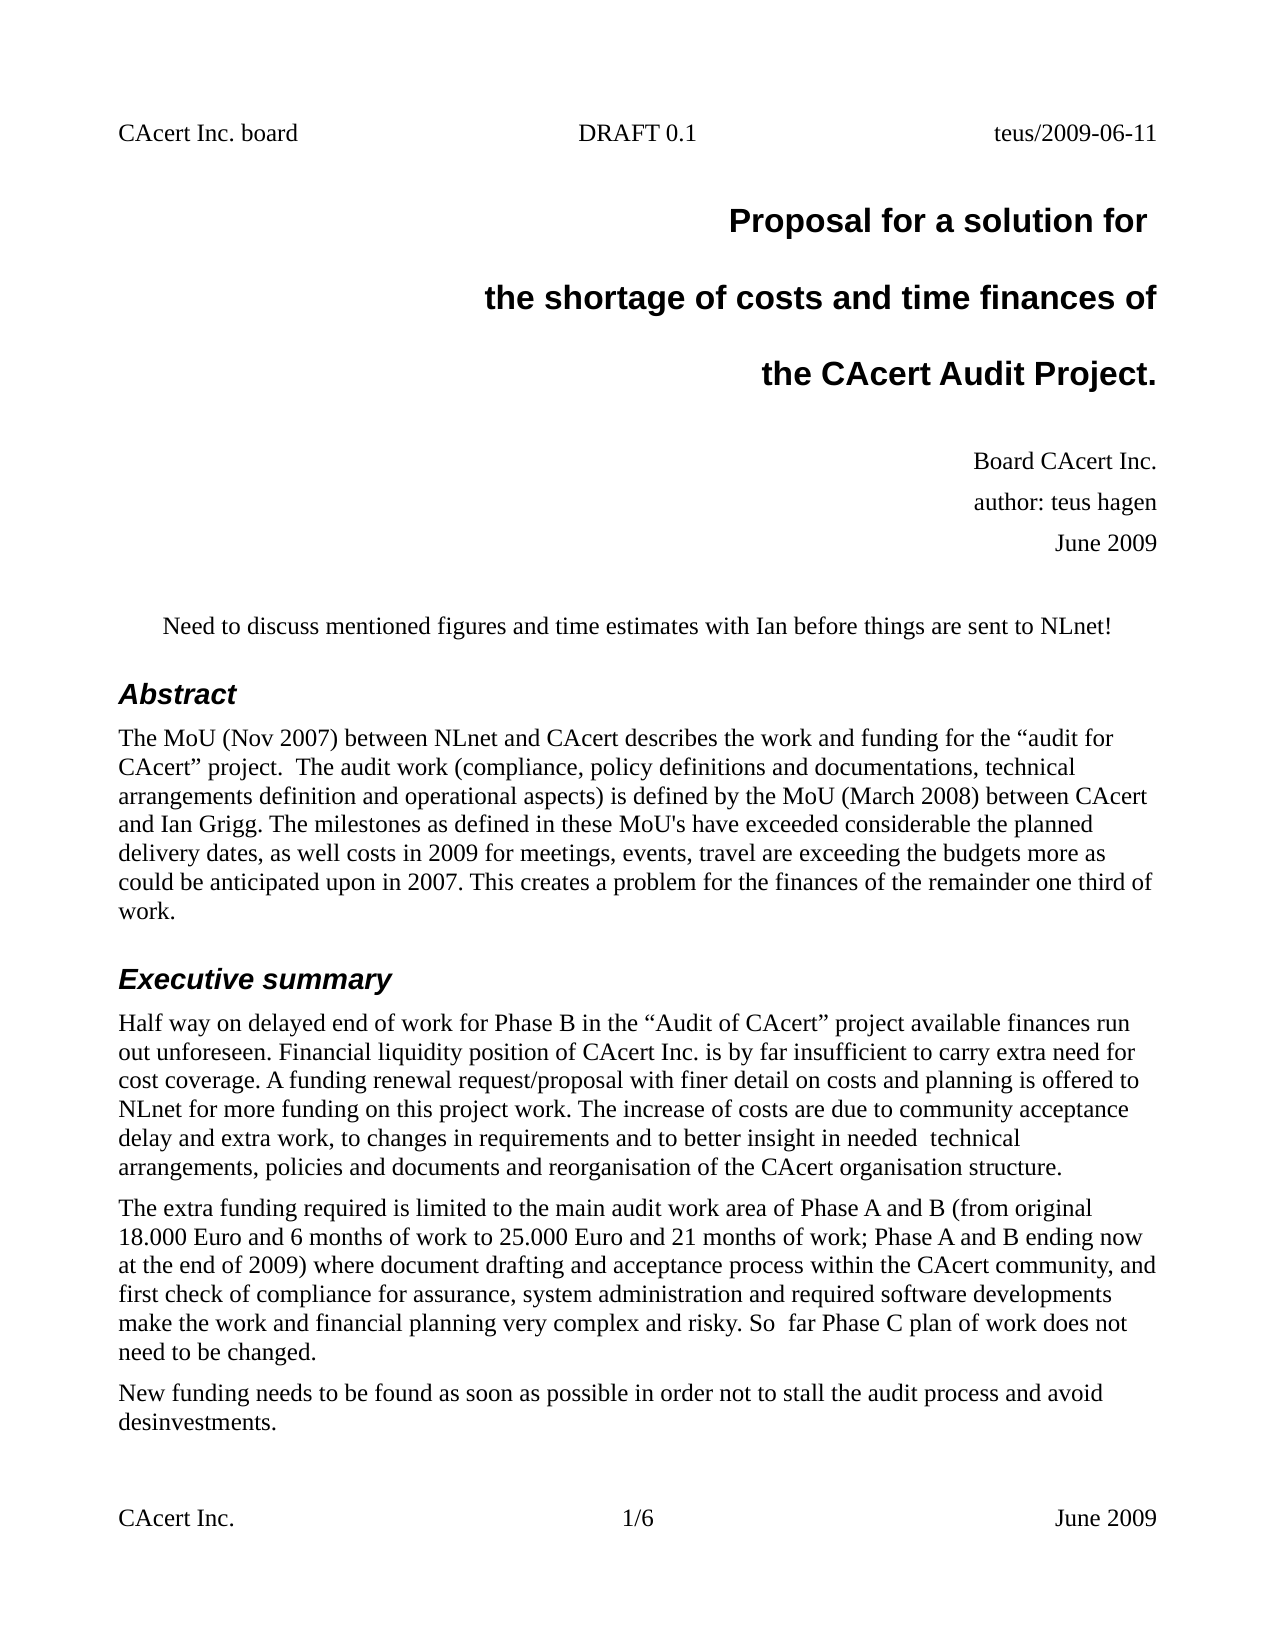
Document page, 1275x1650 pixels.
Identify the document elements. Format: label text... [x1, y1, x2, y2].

text The extra funding required is limited to the main audit work area of Phase A and B (from original 18.000 Euro and 6 months of work to 25.000 Euro and 21 months of work; Phase A and B ending now at the end of 2009) where document drafting and acceptance process within the CAcert community, and first check of compliance for assurance, system administration and required software developments make the work and financial planning very complex and risky. So far Phase C plan of work does not need to be changed. [118, 1193, 1157, 1366]
text New funding needs to be found as soon as possible in order not to stall the audit process and avoid desinvestments. [118, 1378, 1157, 1436]
text June 2009 [118, 528, 1157, 557]
subtitle Executive summary [118, 962, 1157, 996]
subtitle the shortage of costs and time finances of [118, 277, 1157, 316]
text The MoU (Nov 2007) between NLnet and CAcert describes the work and funding for the “audit for CAcert” project. The audit work (compliance, policy definitions and documentations, technical arrangements definition and operational aspects) is defined by the MoU (March 2008) between CAcert and Ian Grigg. The milestones as defined in these MoU's have exceeded considerable the planned delivery dates, as well costs in 2009 for meetings, events, travel are exceeding the budgets more as could be anticipated upon in 2007. This creates a problem for the finances of the remainder one third of work. [118, 723, 1157, 924]
subtitle the CAcert Audit Project. [118, 354, 1157, 392]
text author: teus hagen [118, 487, 1157, 516]
text Board CAcert Inc. [118, 446, 1157, 475]
subtitle Abstract [118, 677, 1157, 711]
text Need to discuss mentioned figures and time estimates with Ian before things are sent to NLnet! [118, 611, 1157, 640]
subtitle Proposal for a solution for [118, 201, 1157, 240]
text Half way on delayed end of work for Phase B in the “Audit of CAcert” project available finances run out unforeseen. Financial liquidity position of CAcert Inc. is by far insufficient to carry extra need for cost coverage. A funding renewal request/proposal with finer detail on costs and planning is offered to NLnet for more funding on this project work. The increase of costs are due to community acceptance delay and extra work, to changes in requirements and to better insight in needed technical arrangements, policies and documents and reorganisation of the CAcert organisation structure. [118, 1008, 1157, 1181]
